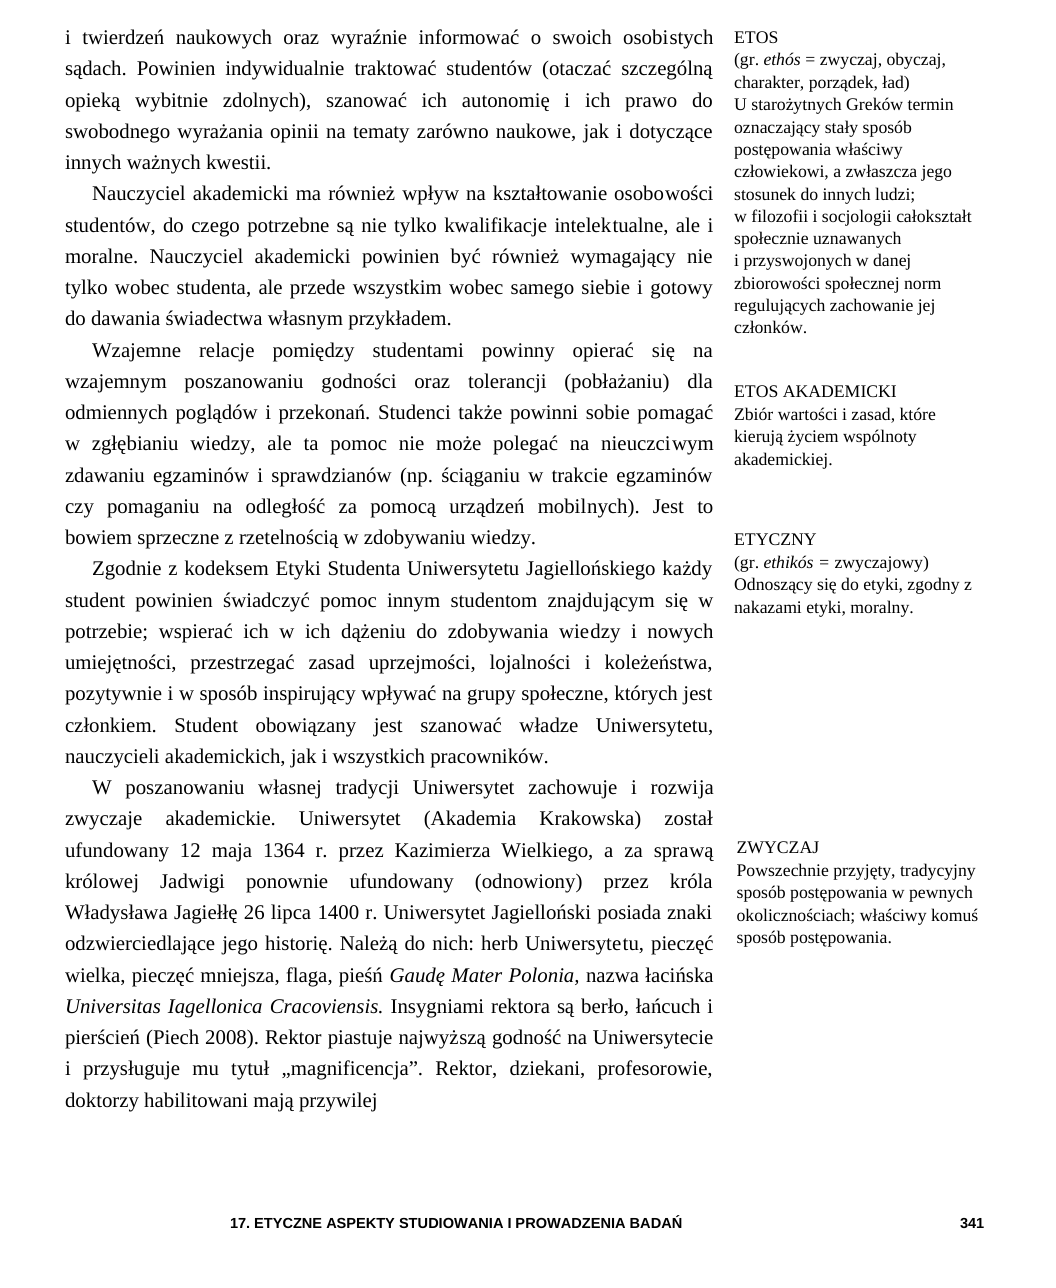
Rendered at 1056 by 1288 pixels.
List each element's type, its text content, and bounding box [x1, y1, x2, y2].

text Nauczyciel akademicki ma również wpływ na kształtowanie osobo­wości studentów, do czego potrzebne są nie tylko kwalifikacje intelek­tualne, ale i moralne. Nauczyciel akademicki powinien być również wymagający nie tylko wobec studenta, ale przede wszystkim wobec samego siebie i gotowy do dawania świadectwa własnym przykładem. [65, 181, 713, 330]
text ZWYCZAJ [736, 837, 990, 857]
text U starożytnych Greków termin oznaczający stały sposób postępowania właściwy człowiekowi, a zwłaszcza jego stosunek do innych ludzi; [734, 94, 984, 204]
text ETOS [734, 27, 984, 47]
text W poszanowaniu własnej tradycji Uniwersytet zachowuje i rozwi­ja zwyczaje akademickie. Uniwersytet (Akademia Krakowska) został ufundowany 12 maja 1364 r. przez Kazimierza Wielkiego, a za spra­wą królowej Jadwigi ponownie ufundowany (odnowiony) przez króla Władysława Jagiełłę 26 lipca 1400 r. Uniwersytet Jagielloński posiada znaki odzwierciedlające jego historię. Należą do nich: herb Uniwersyte­tu, pieczęć wielka, pieczęć mniejsza, flaga, pieśń Gaudę Mater Polonia, nazwa łacińska Universitas Iagellonica Cracoviensis. Insygniami rekto­ra są berło, łańcuch i pierścień (Piech 2008). Rektor piastuje najwyż­szą godność na Uniwersytecie i przysługuje mu tytuł „magnificencja”. Rektor, dziekani, profesorowie, doktorzy habilitowani mają przywilej [65, 775, 713, 1112]
text (gr. ethikós = zwyczajowy) [734, 552, 984, 572]
text Powszechnie przyjęty, tradycyjny sposób postępowania w pewnych okolicznościach; właściwy komuś sposób postępowania. [736, 859, 990, 947]
text 341 [960, 1215, 988, 1232]
text ETYCZNY [734, 529, 984, 549]
text Zbiór wartości i zasad, które kierują życiem wspólnoty akademickiej. [734, 403, 984, 469]
text Zgodnie z kodeksem Etyki Studenta Uniwersytetu Jagiellońskiego każdy student powinien świadczyć pomoc innym studentom znajdu­jącym się w potrzebie; wspierać ich w ich dążeniu do zdobywania wie­dzy i nowych umiejętności, przestrzegać zasad uprzejmości, lojalności i koleżeństwa, pozytywnie i w sposób inspirujący wpływać na grupy społeczne, których jest członkiem. Student obowiązany jest szano­wać władze Uniwersytetu, nauczycieli akademickich, jak i wszystkich pracowników. [65, 556, 713, 768]
text 17. ETYCZNE ASPEKTY STUDIOWANIA I PROWADZENIA BADAŃ [230, 1214, 712, 1231]
text i twierdzeń naukowych oraz wyraźnie informować o swoich osobi­stych sądach. Powinien indywidualnie traktować studentów (otaczać szczególną opieką wybitnie zdolnych), szanować ich autonomię i ich prawo do swobodnego wyrażania opinii na tematy zarówno naukowe, jak i dotyczące innych ważnych kwestii. [65, 25, 713, 174]
text (gr. ethós = zwyczaj, obyczaj, charakter, porządek, ład) [734, 49, 984, 92]
text Wzajemne relacje pomiędzy studentami powinny opierać się na wzajemnym poszanowaniu godności oraz tolerancji (pobłażaniu) dla odmiennych poglądów i przekonań. Studenci także powinni sobie po­magać w zgłębianiu wiedzy, ale ta pomoc nie może polegać na nieuczci­wym zdawaniu egzaminów i sprawdzianów (np. ściąganiu w trakcie egzaminów czy pomaganiu na odległość za pomocą urządzeń mobil­nych). Jest to bowiem sprzeczne z rzetelnością w zdobywaniu wiedzy. [65, 337, 713, 549]
text i przyswojonych w danej zbiorowości społecznej norm regulujących zachowanie jej członków. [734, 250, 984, 337]
text ETOS AKADEMICKI [734, 381, 984, 401]
text Odnoszący się do etyki, zgodny z nakazami etyki, moralny. [734, 574, 984, 617]
text w filozofii i socjologii całokształt społecznie uznawanych [734, 206, 984, 248]
